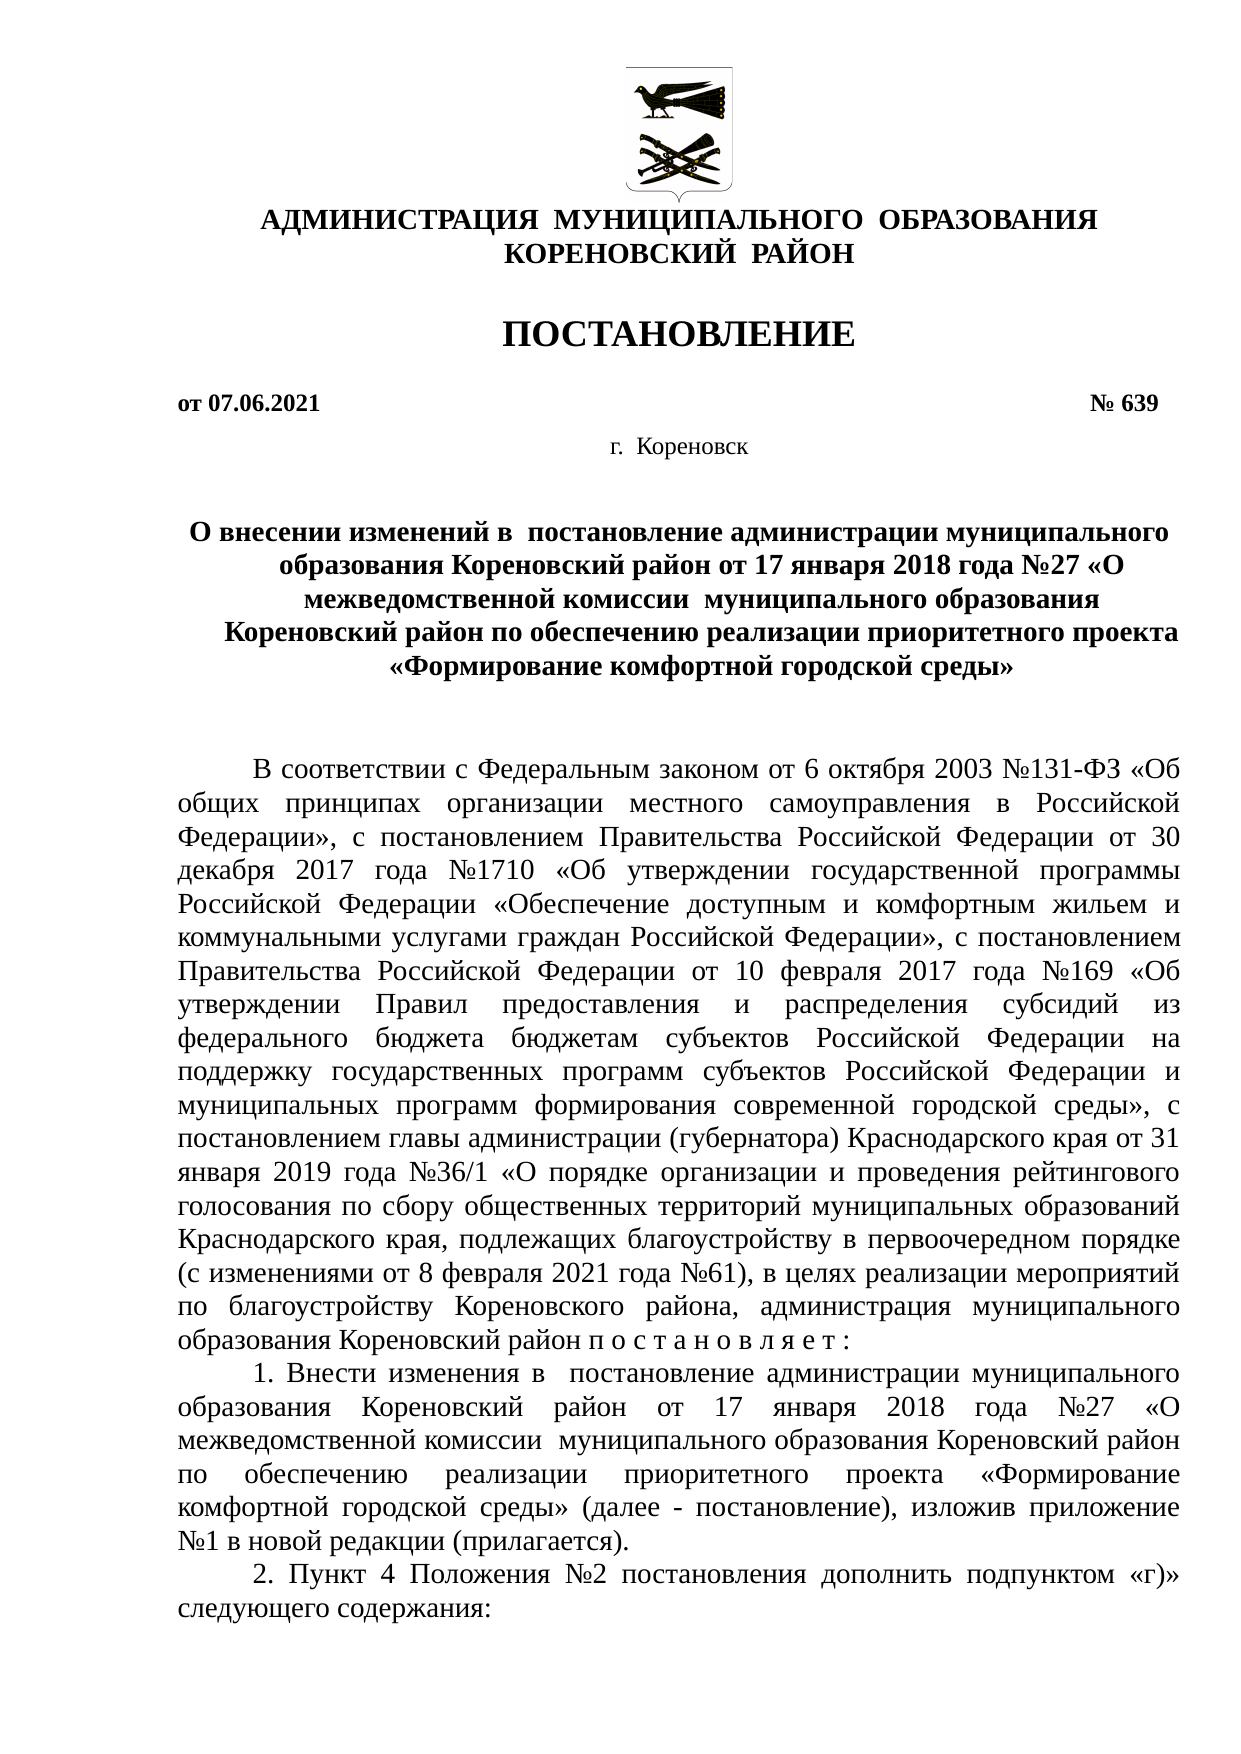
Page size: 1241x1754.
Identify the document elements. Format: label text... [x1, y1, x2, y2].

text 1. Внести изменения в постановление администрации муниципального образования Кореновский район от 17 января 2018 года №27 «О межведомственной комиссии муниципального образования Кореновский район по обеспечению реализации приоритетного проекта «Формирование комфортной городской среды» (далее - постановление), изложив приложение №1 в новой редакции (прилагается). [177, 1355, 1181, 1557]
subtitle КОРЕНОВСКИЙ РАЙОН [177, 236, 1181, 269]
text В соответствии c Федеральным законом от 6 октября 2003 №131-ФЗ «Об общих принципах организации местного самоуправления в Российской Федерации», с постановлением Правительства Российской Федерации от 30 декабря 2017 года №1710 «Об утверждении государственной программы Российской Федерации «Обеспечение доступным и комфортным жильем и коммунальными услугами граждан Российской Федерации», с постановлением Правительства Российской Федерации от 10 февраля 2017 года №169 «Об утверждении Правил предоставления и распределения субсидий из федерального бюджета бюджетам субъектов Российской Федерации на поддержку государственных программ субъектов Российской Федерации и муниципальных программ формирования современной городской среды», с постановлением главы администрации (губернатора) Краснодарского края от 31 января 2019 года №36/1 «О порядке организации и проведения рейтингового голосования по сбору общественных территорий муниципальных образований Краснодарского края, подлежащих благоустройству в первоочередном порядке (с изменениями от 8 февраля 2021 года №61), в целях реализации мероприятий по благоустройству Кореновского района, администрация муниципального образования Кореновский район п о с т а н о в л я е т : [177, 752, 1181, 1355]
text от 07.06.2021 № 639 [177, 388, 1181, 417]
text г. Кореновск [177, 431, 1181, 460]
subtitle О внесении изменений в постановление администрации муниципального образования Кореновский район от 17 января 2018 года №27 «О межведомственной комиссии муниципального образования Кореновский район по обеспечению реализации приоритетного проекта «Формирование комфортной городской среды» [177, 514, 1181, 682]
text 2. Пункт 4 Положения №2 постановления дополнить подпунктом «г)» следующего содержания: [177, 1557, 1181, 1624]
picture [626, 67, 733, 203]
subtitle ПОСТАНОВЛЕНИЕ [177, 311, 1181, 354]
subtitle АДМИНИСТРАЦИЯ МУНИЦИПАЛЬНОГО ОБРАЗОВАНИЯ [177, 202, 1181, 236]
